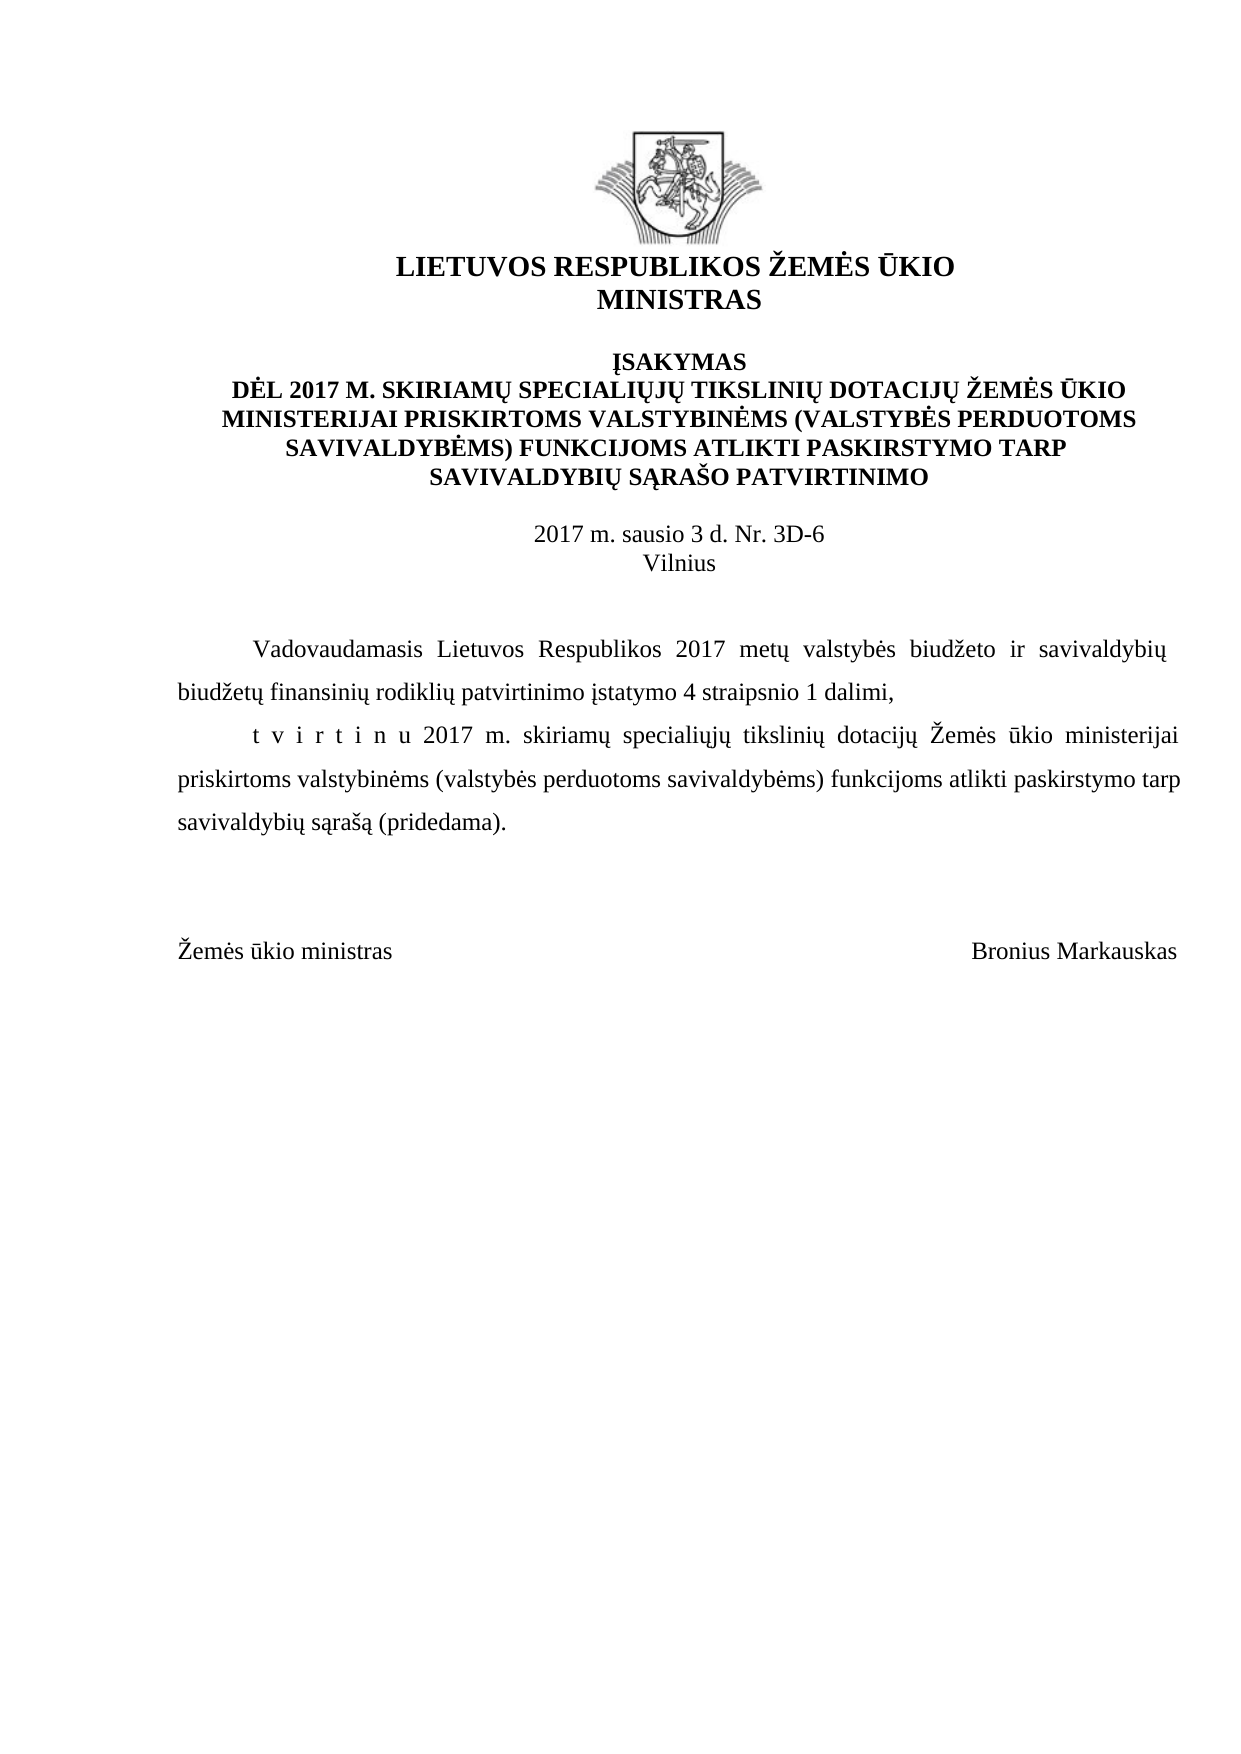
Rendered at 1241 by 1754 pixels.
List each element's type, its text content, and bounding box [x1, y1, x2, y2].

text Vadovaudamasis Lietuvos Respublikos 2017 metų valstybės biudžeto ir savivaldybių biudžetų finansinių rodiklių patvirtinimo įstatymo 4 straipsnio 1 dalimi, [177, 634, 1181, 706]
text DĖL 2017 M. SKIRIAMŲ SPECIALIŲJŲ TIKSLINIŲ DOTACIJŲ ŽEMĖS ŪKIO MINISTERIJAI PRISKIRTOMS VALSTYBINĖMS (VALSTYBĖS PERDUOTOMS SAVIVALDYBĖMS) FUNKCIJOMS ATLIKTI PASKIRSTYMO TARP SAVIVALDYBIŲ SĄRAŠO PATVIRTINIMO [177, 376, 1181, 491]
text 2017 m. sausio 3 d. Nr. 3D-6 [177, 519, 1181, 548]
text LIETUVOS RESPUBLIKOS ŽEMĖS ŪKIO [177, 249, 1181, 282]
text Žemės ūkio ministras Bronius Markauskas [177, 936, 1181, 965]
text Vilnius [177, 548, 1181, 577]
text ĮSAKYMAS [177, 347, 1181, 376]
text t v i r t i n u 2017 m. skiriamų specialiųjų tikslinių dotacijų Žemės ūkio ministerijai priskirtoms valstybinėms (valstybės perduotoms savivaldybėms) funkcijoms atlikti paskirstymo tarp savivaldybių sąrašą (pridedama). [177, 721, 1181, 836]
text MINISTRAS [177, 282, 1181, 316]
